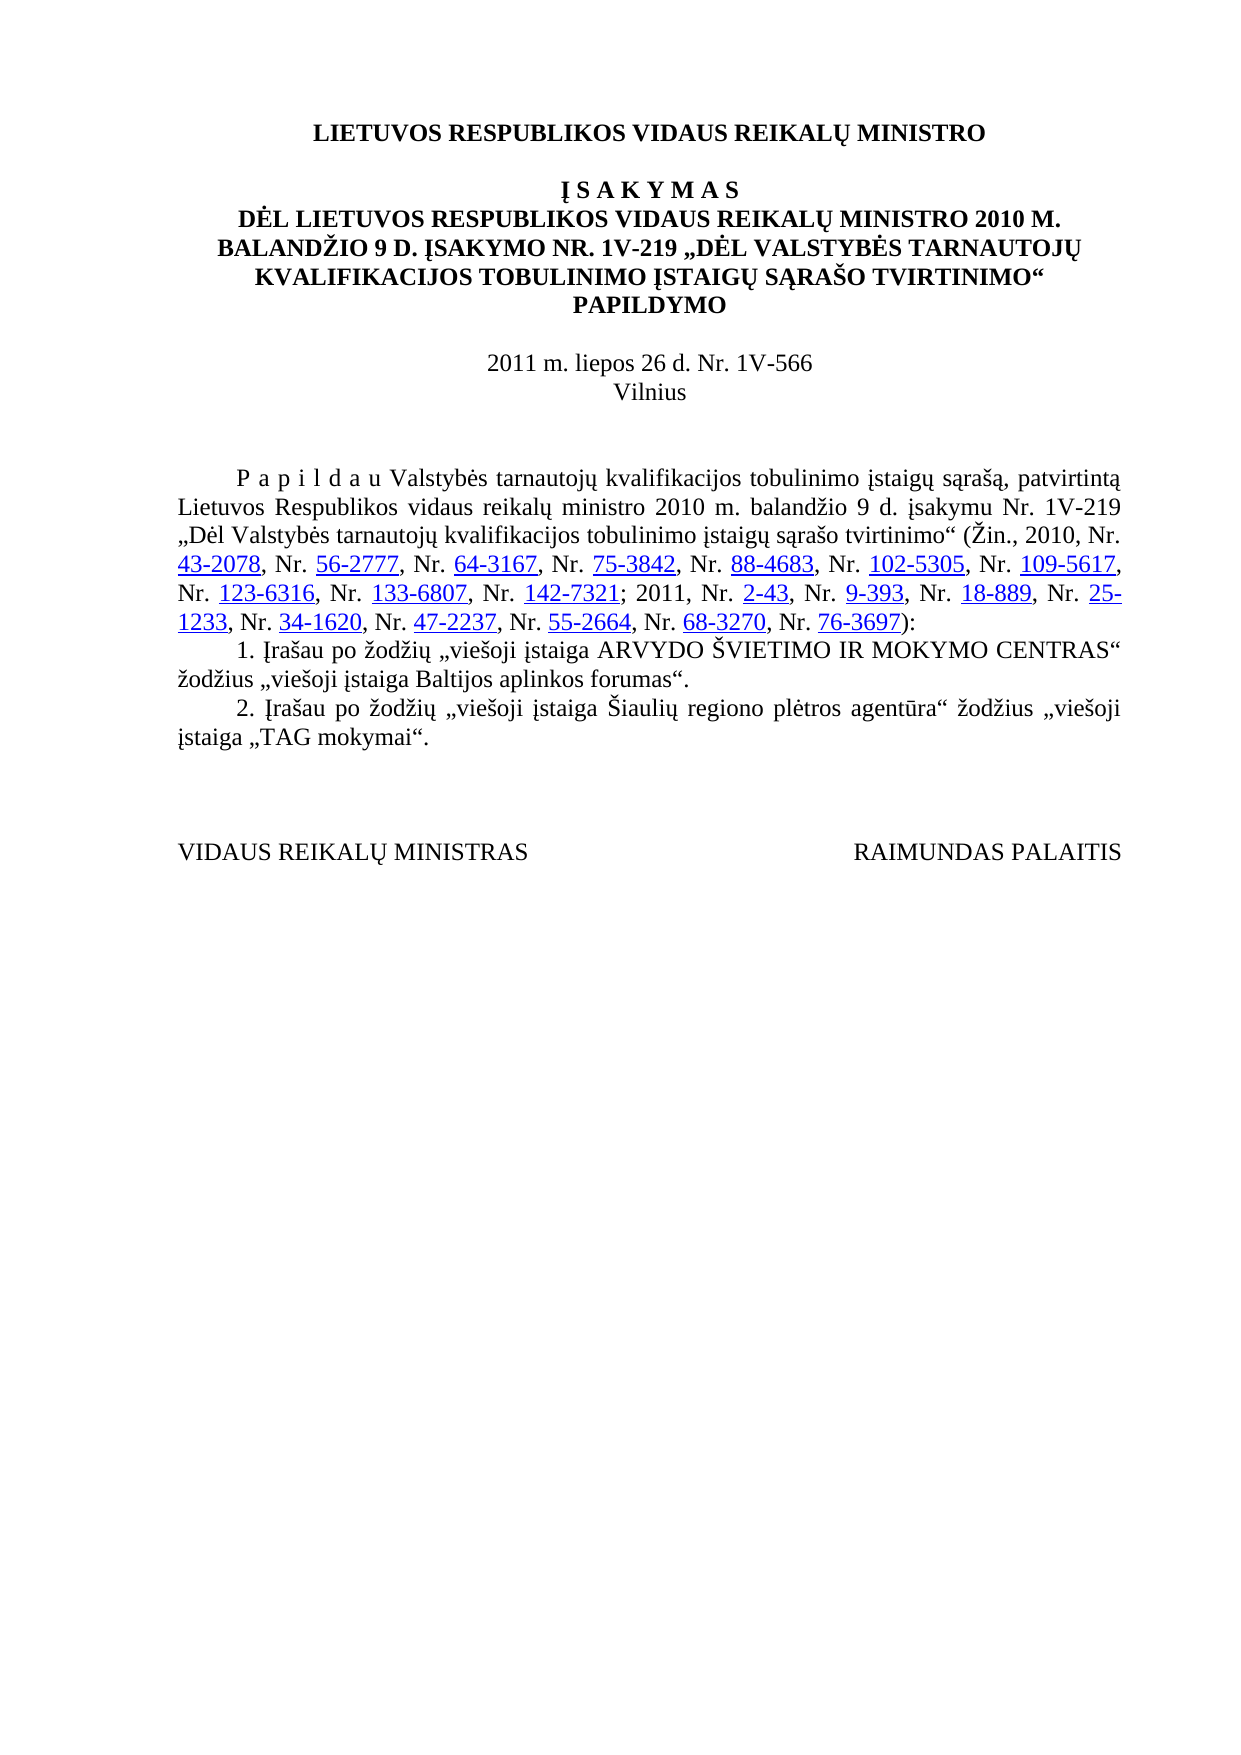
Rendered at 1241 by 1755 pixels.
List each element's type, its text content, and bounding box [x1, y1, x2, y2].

text 2011 m. liepos 26 d. Nr. 1V-566 [177, 348, 1122, 377]
text DĖL LIETUVOS RESPUBLIKOS vidaus reikalų ministro 2010 m. BALANDŽIO 9 d. įsakymo Nr. 1v-219 „dėl VALSTYBĖS TARNAUTOJŲ KVALIFIKACIJOS TOBULINIMO ĮSTAIGŲ SĄRAŠO TVIRTINIMO“ PAPILDYMO [177, 204, 1122, 319]
text 2. Įrašau po žodžių „viešoji įstaiga Šiaulių regiono plėtros agentūra“ žodžius „viešoji įstaiga „TAG mokymai“. [177, 693, 1122, 751]
text Vilnius [177, 377, 1122, 406]
text P a p i l d a u Valstybės tarnautojų kvalifikacijos tobulinimo įstaigų sąrašą, patvirtintą Lietuvos Respublikos vidaus reikalų ministro 2010 m. balandžio 9 d. įsakymu Nr. 1V-219 „Dėl Valstybės tarnautojų kvalifikacijos tobulinimo įstaigų sąrašo tvirtinimo“ (Žin., 2010, Nr. 43-2078, Nr. 56-2777, Nr. 64-3167, Nr. 75-3842, Nr. 88-4683, Nr. 102-5305, Nr. 109-5617, Nr. 123-6316, Nr. 133-6807, Nr. 142-7321; 2011, Nr. 2-43, Nr. 9-393, Nr. 18-889, Nr. 25-1233, Nr. 34-1620, Nr. 47-2237, Nr. 55-2664, Nr. 68-3270, Nr. 76-3697): [177, 463, 1122, 636]
text Vidaus reikalų ministras Raimundas Palaitis [177, 837, 1122, 866]
text Į S A K Y M A S [177, 176, 1122, 204]
text 1. Įrašau po žodžių „viešoji įstaiga ARVYDO ŠVIETIMO IR MOKYMO CENTRAS“ žodžius „viešoji įstaiga Baltijos aplinkos forumas“. [177, 636, 1122, 693]
text LIETUVOS RESPUBLIKOS VIDAUS REIKALŲ MINISTRO [177, 118, 1122, 147]
